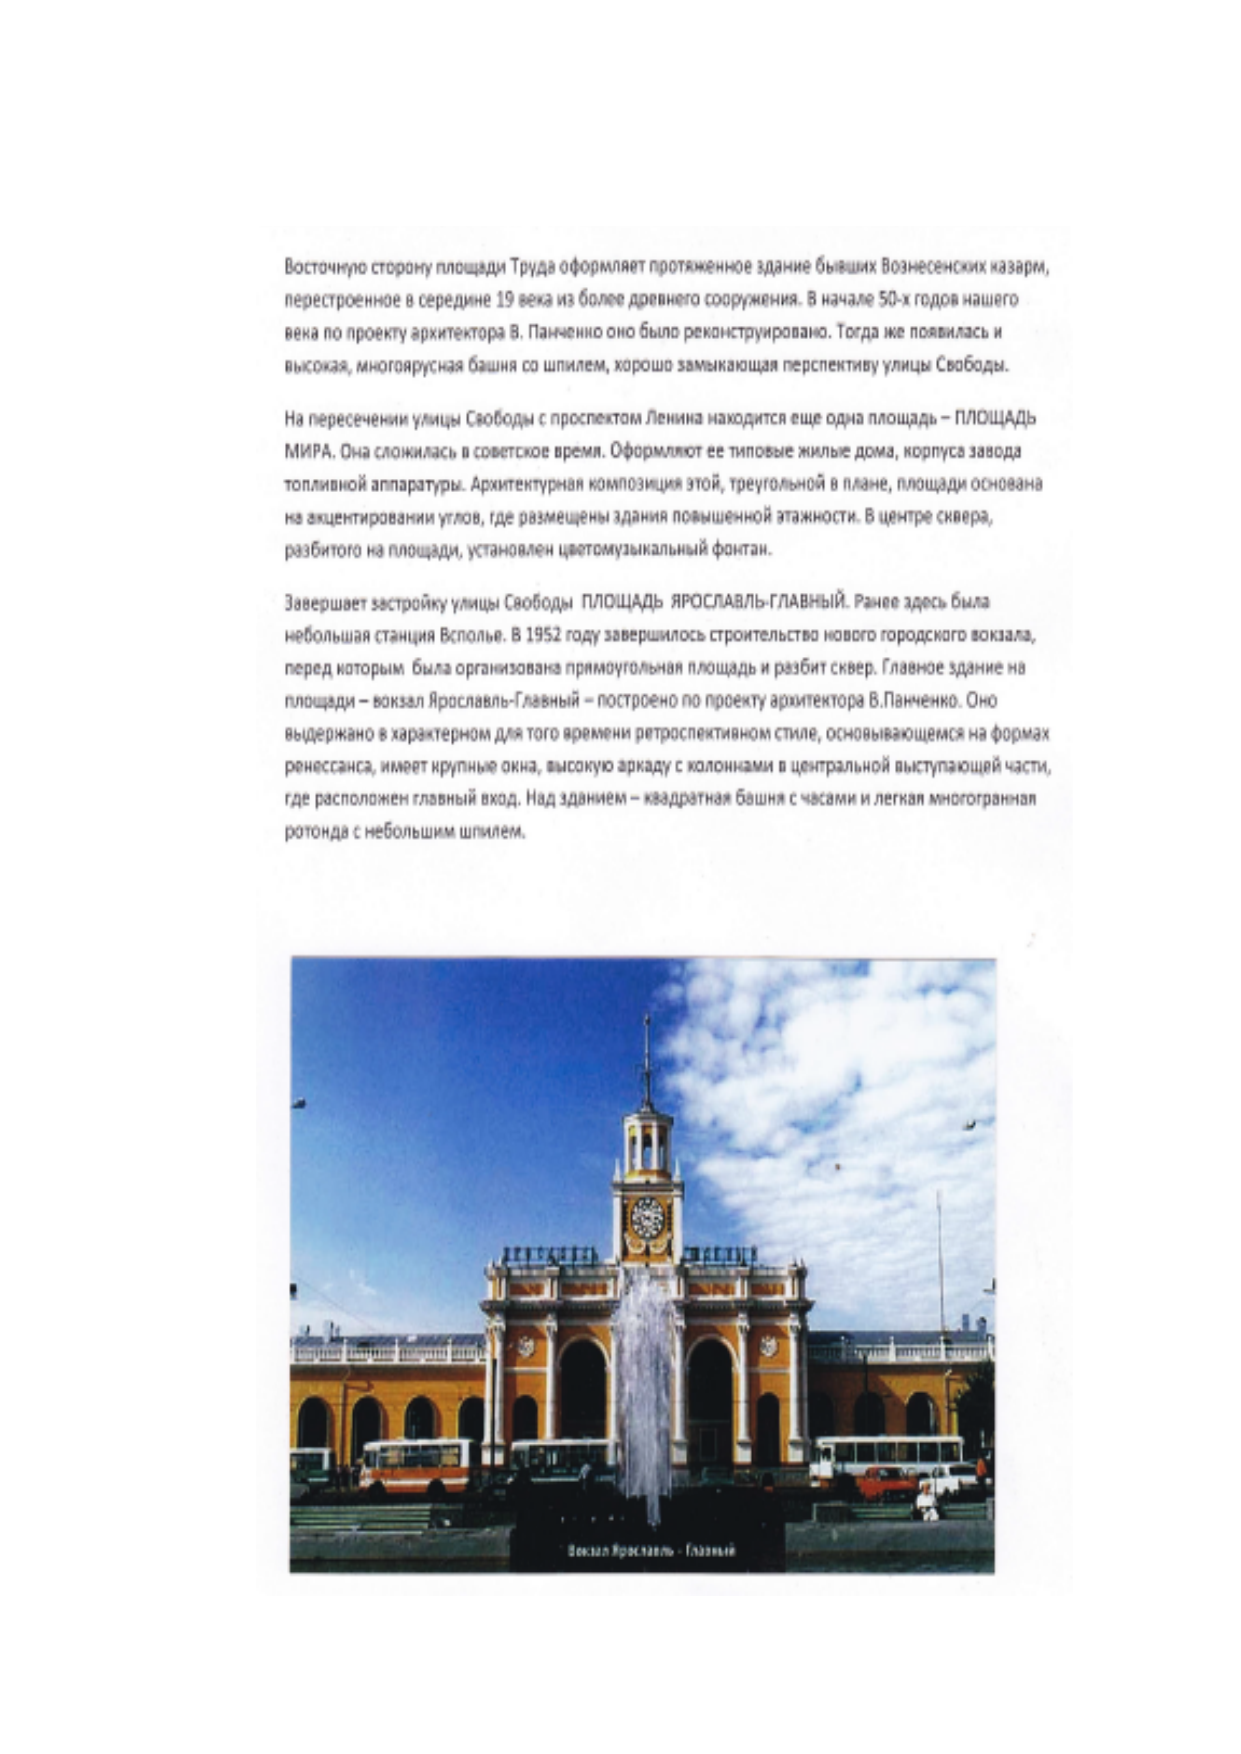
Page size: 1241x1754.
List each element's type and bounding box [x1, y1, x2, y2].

picture [256, 226, 1073, 1596]
